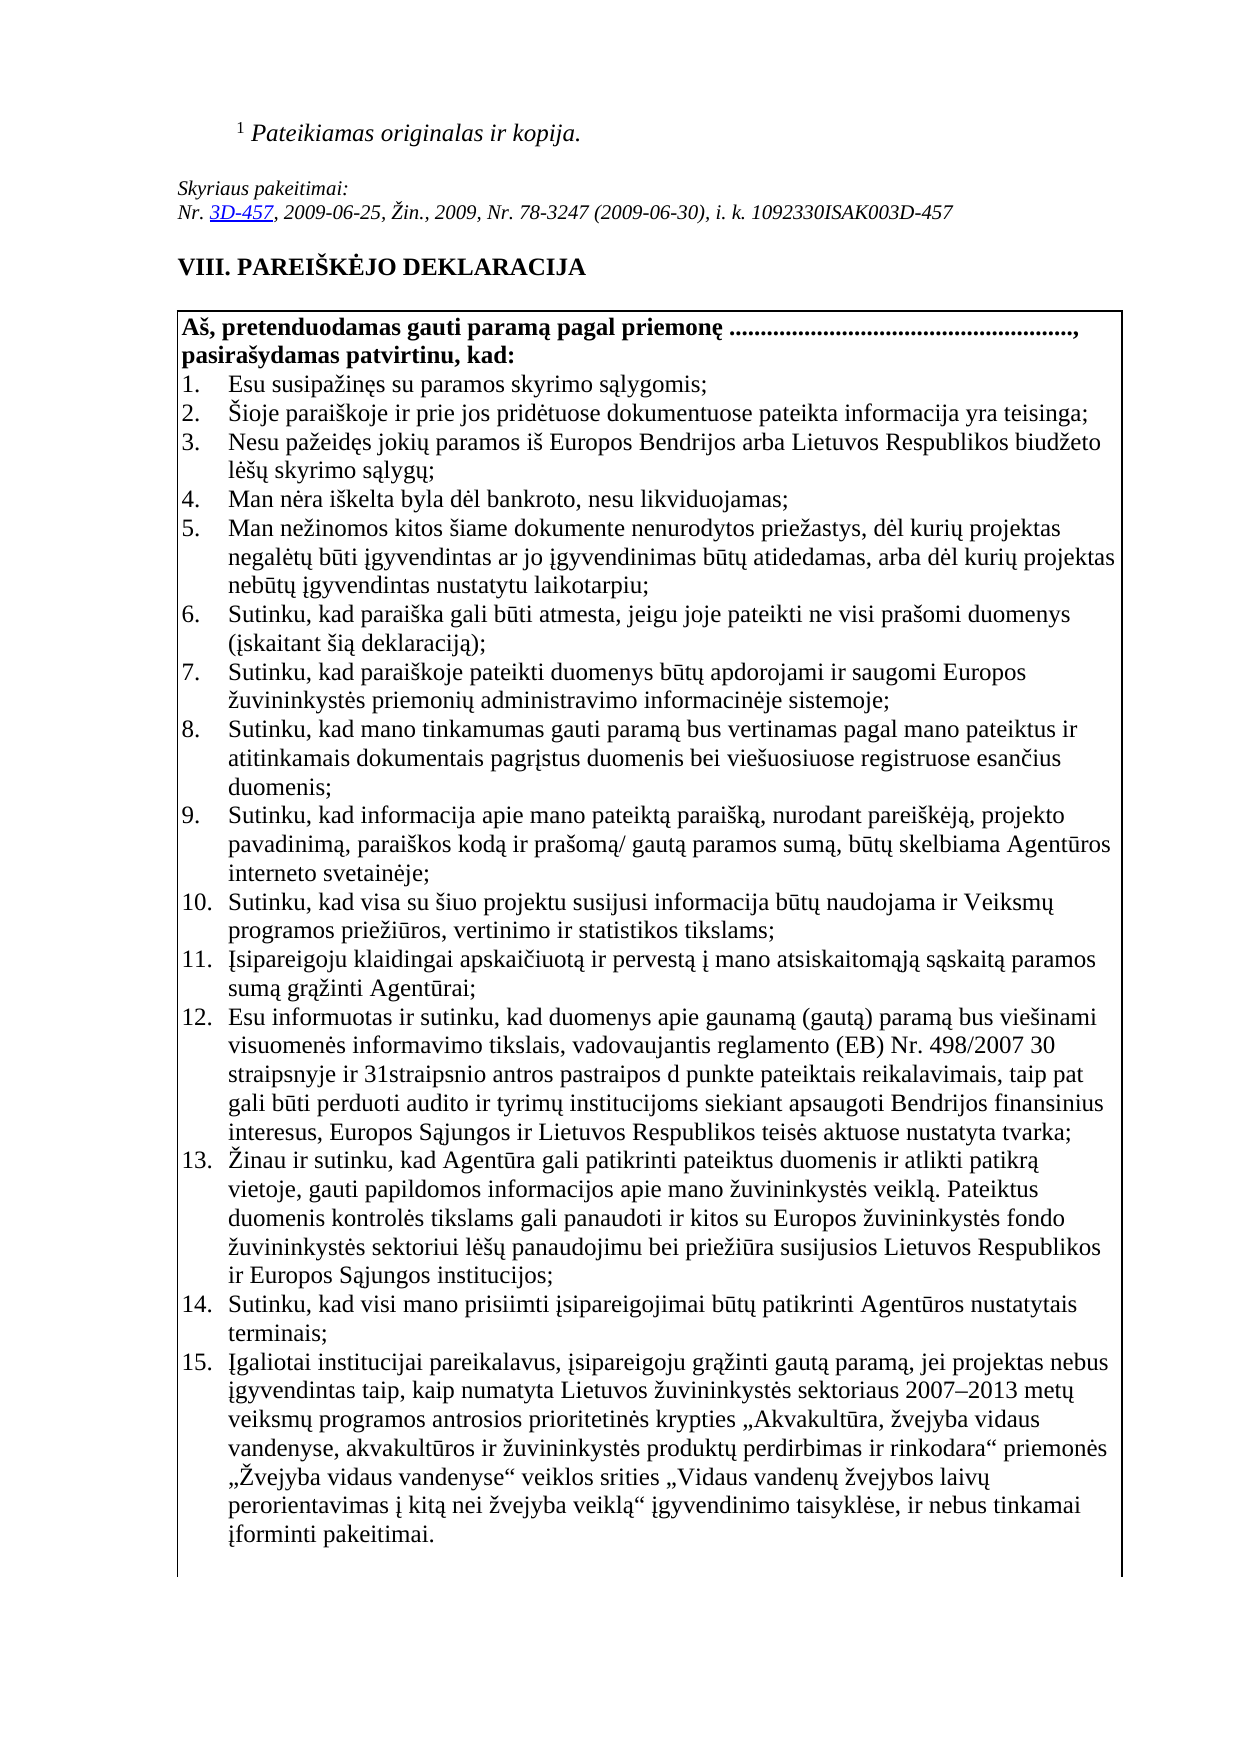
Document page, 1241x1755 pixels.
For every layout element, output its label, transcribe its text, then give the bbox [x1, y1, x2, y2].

table_cell 9. [178, 800, 224, 887]
table_cell 5. [178, 513, 224, 599]
table_cell 2. [178, 398, 224, 427]
table_cell 7. [178, 657, 224, 714]
table_cell 10. [178, 887, 224, 944]
table_cell Sutinku, kad mano tinkamumas gauti paramą bus vertinamas pagal mano pateiktus ir atitinkamais dokumentais pagrįstus duomenis bei viešuosiuose registruose esančius duomenis; [224, 714, 1121, 800]
text 1 Pateikiamas originalas ir kopija. [177, 118, 1122, 147]
table_cell Sutinku, kad visa su šiuo projektu susijusi informacija būtų naudojama ir Veiksmų programos priežiūros, vertinimo ir statistikos tikslams; [224, 887, 1121, 944]
table_cell 12. [178, 1002, 224, 1145]
table_cell 8. [178, 714, 224, 800]
table_cell Nesu pažeidęs jokių paramos iš Europos Bendrijos arba Lietuvos Respublikos biudžeto lėšų skyrimo sąlygų; [224, 427, 1121, 484]
table_cell Šioje paraiškoje ir prie jos pridėtuose dokumentuose pateikta informacija yra teisinga; [224, 398, 1121, 427]
table_cell Sutinku, kad paraiškoje pateikti duomenys būtų apdorojami ir saugomi Europos žuvininkystės priemonių administravimo informacinėje sistemoje; [224, 657, 1121, 714]
table_cell Sutinku, kad paraiška gali būti atmesta, jeigu joje pateikti ne visi prašomi duomenys (įskaitant šią deklaraciją); [224, 599, 1121, 657]
table_cell Man nežinomos kitos šiame dokumente nenurodytos priežastys, dėl kurių projektas negalėtų būti įgyvendintas ar jo įgyvendinimas būtų atidedamas, arba dėl kurių projektas nebūtų įgyvendintas nustatytu laikotarpiu; [224, 513, 1121, 599]
table_cell 4. [178, 484, 224, 513]
table_header Aš, pretenduodamas gauti paramą pagal priemonę ......................................................., pasirašydamas patvirtinu, kad: [178, 312, 1121, 369]
table_cell 3. [178, 427, 224, 484]
table_cell 15. [178, 1347, 224, 1577]
table_cell Įgaliotai institucijai pareikalavus, įsipareigoju grąžinti gautą paramą, jei projektas nebus įgyvendintas taip, kaip numatyta Lietuvos žuvininkystės sektoriaus 2007–2013 metų veiksmų programos antrosios prioritetinės krypties „Akvakultūra, žvejyba vidaus vandenyse, akvakultūros ir žuvininkystės produktų perdirbimas ir rinkodara“ priemonės „Žvejyba vidaus vandenyse“ veiklos srities „Vidaus vandenų žvejybos laivų perorientavimas į kitą nei žvejyba veiklą“ įgyvendinimo taisyklėse, ir nebus tinkamai įforminti pakeitimai. [224, 1347, 1121, 1577]
table_cell Esu susipažinęs su paramos skyrimo sąlygomis; [224, 369, 1121, 398]
table_cell Įsipareigoju klaidingai apskaičiuotą ir pervestą į mano atsiskaitomąją sąskaitą paramos sumą grąžinti Agentūrai; [224, 944, 1121, 1002]
table_cell 11. [178, 944, 224, 1002]
table_cell 14. [178, 1289, 224, 1347]
table_cell 1. [178, 369, 224, 398]
table_cell Sutinku, kad informacija apie mano pateiktą paraišką, nurodant pareiškėją, projekto pavadinimą, paraiškos kodą ir prašomą/ gautą paramos sumą, būtų skelbiama Agentūros interneto svetainėje; [224, 800, 1121, 887]
table_cell Esu informuotas ir sutinku, kad duomenys apie gaunamą (gautą) paramą bus viešinami visuomenės informavimo tikslais, vadovaujantis reglamento (EB) Nr. 498/2007 30 straipsnyje ir 31straipsnio antros pastraipos d punkte pateiktais reikalavimais, taip pat gali būti perduoti audito ir tyrimų institucijoms siekiant apsaugoti Bendrijos finansinius interesus, Europos Sąjungos ir Lietuvos Respublikos teisės aktuose nustatyta tvarka; [224, 1002, 1121, 1145]
table_cell Man nėra iškelta byla dėl bankroto, nesu likviduojamas; [224, 484, 1121, 513]
text VIII. PAREIŠKĖJO DEKLARACIJA [177, 252, 1122, 281]
table_cell Sutinku, kad visi mano prisiimti įsipareigojimai būtų patikrinti Agentūros nustatytais terminais; [224, 1289, 1121, 1347]
table_cell Žinau ir sutinku, kad Agentūra gali patikrinti pateiktus duomenis ir atlikti patikrą vietoje, gauti papildomos informacijos apie mano žuvininkystės veiklą. Pateiktus duomenis kontrolės tikslams gali panaudoti ir kitos su Europos žuvininkystės fondo žuvininkystės sektoriui lėšų panaudojimu bei priežiūra susijusios Lietuvos Respublikos ir Europos Sąjungos institucijos; [224, 1145, 1121, 1289]
text Nr. 3D-457, 2009-06-25, Žin., 2009, Nr. 78-3247 (2009-06-30), i. k. 1092330ISAK003D-457 [177, 200, 1122, 224]
table_cell 13. [178, 1145, 224, 1289]
text Skyriaus pakeitimai: [177, 176, 1122, 200]
table_cell 6. [178, 599, 224, 657]
